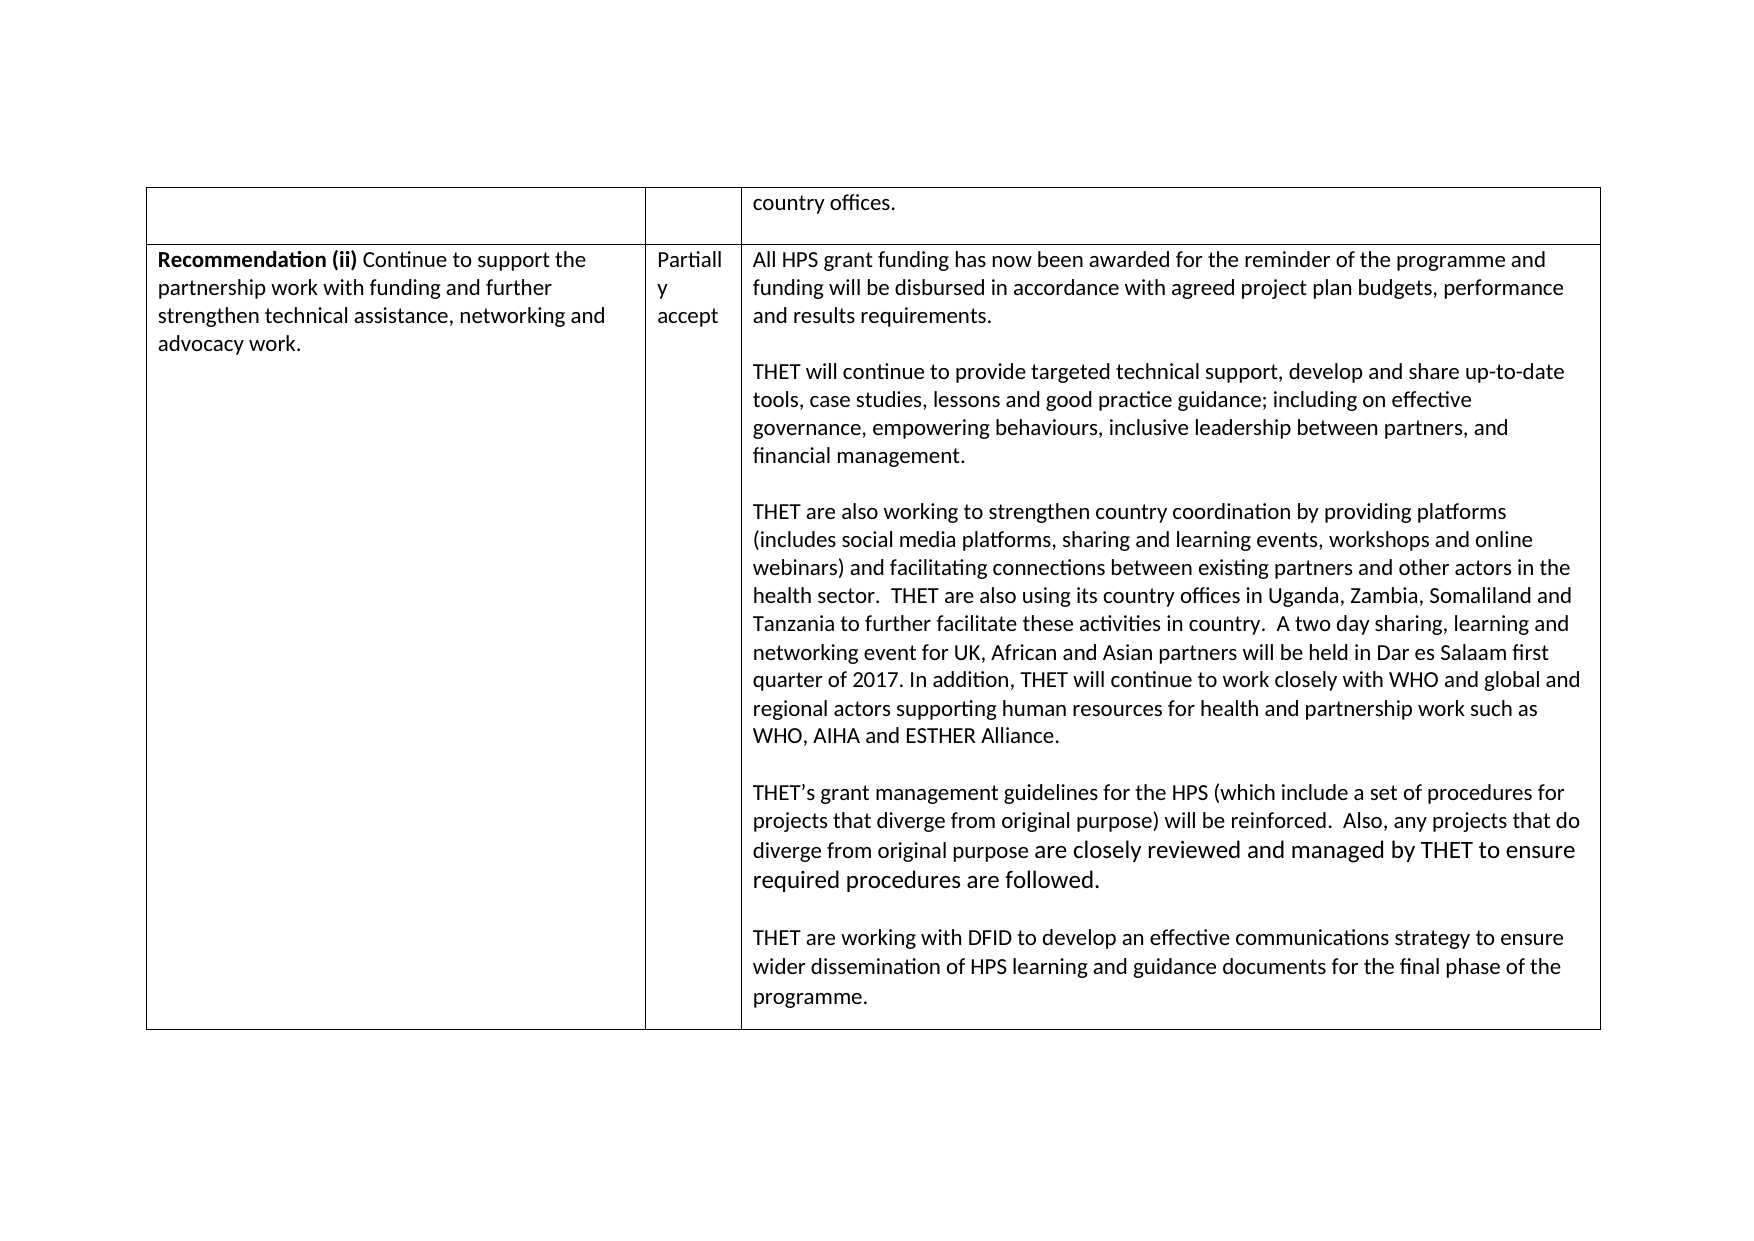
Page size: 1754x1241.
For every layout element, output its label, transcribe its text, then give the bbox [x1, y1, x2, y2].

table_cell country offices. [742, 188, 1600, 244]
table_cell Recommendation (ii) Continue to support the partnership work with funding and further strengthen technical assistance, networking and advocacy work. [147, 245, 645, 1028]
table_cell [646, 188, 741, 244]
table_cell Partially accept [646, 245, 741, 1028]
table_cell [147, 188, 645, 244]
table_cell All HPS grant funding has now been awarded for the reminder of the programme and funding will be disbursed in accordance with agreed project plan budgets, performance and results requirements. THET will continue to provide targeted technical support, develop and share up-to-date tools, case studies, lessons and good practice guidance; including on effective governance, empowering behaviours, inclusive leadership between partners, and financial management. THET are also working to strengthen country coordination by providing platforms (includes social media platforms, sharing and learning events, workshops and online webinars) and facilitating connections between existing partners and other actors in the health sector. THET are also using its country offices in Uganda, Zambia, Somaliland and Tanzania to further facilitate these activities in country. A two day sharing, learning and networking event for UK, African and Asian partners will be held in Dar es Salaam first quarter of 2017. In addition, THET will continue to work closely with WHO and global and regional actors supporting human resources for health and partnership work such as WHO, AIHA and ESTHER Alliance. THET’s grant management guidelines for the HPS (which include a set of procedures for projects that diverge from original purpose) will be reinforced. Also, any projects that do diverge from original purpose are closely reviewed and managed by THET to ensure required procedures are followed. THET are working with DFID to develop an effective communications strategy to ensure wider dissemination of HPS learning and guidance documents for the final phase of the programme. [742, 245, 1600, 1028]
